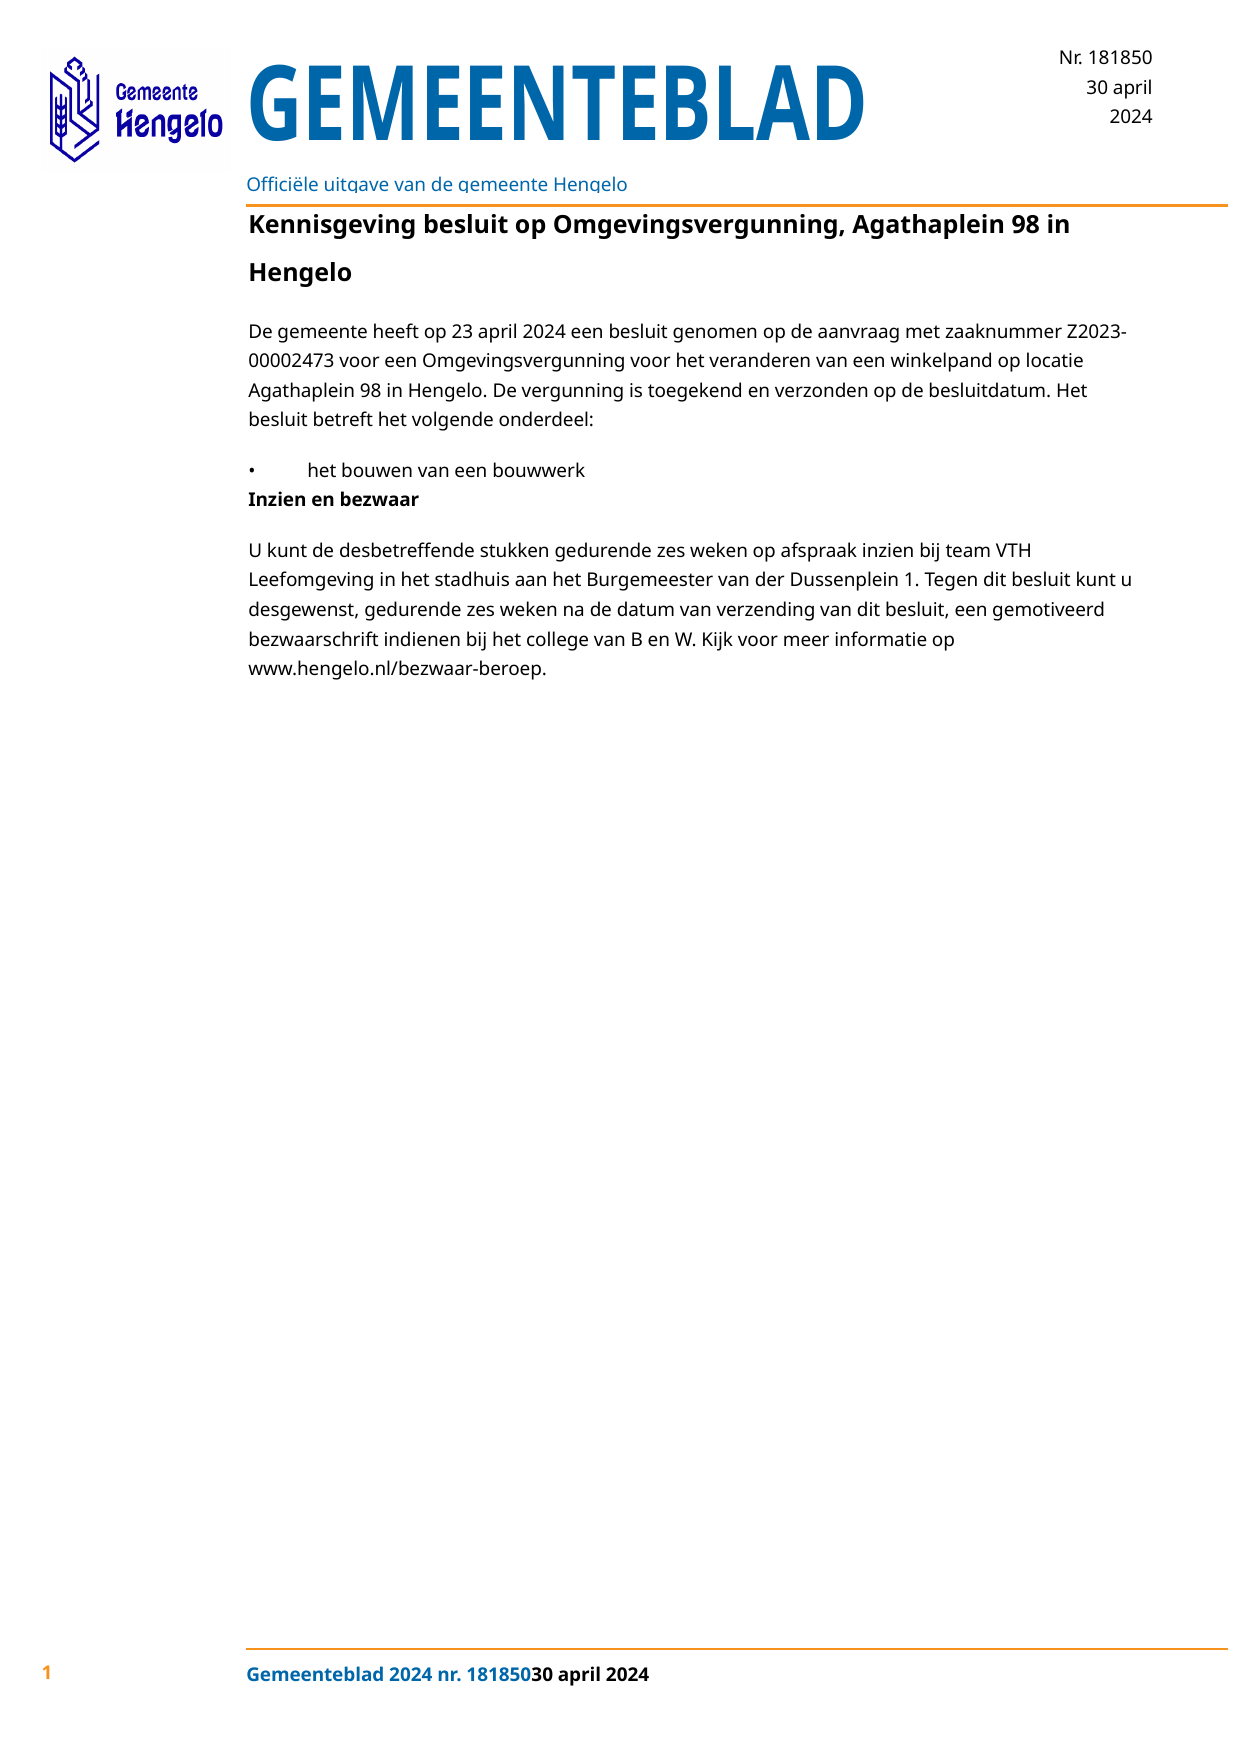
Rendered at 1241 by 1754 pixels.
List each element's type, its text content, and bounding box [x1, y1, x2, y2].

list het bouwen van een bouwwerk [248, 457, 1152, 483]
text Kennisgeving besluit op Omgevingsvergunning, Agathaplein 98 in Hengelo [248, 207, 1152, 288]
text U kunt de desbetreffende stukken gedurende zes weken op afspraak inzien bij team VTH Leefomgeving in het stadhuis aan het Burgemeester van der Dussenplein 1. Tegen dit besluit kunt u desgewenst, gedurende zes weken na de datum van verzending van dit besluit, een gemotiveerd bezwaarschrift indienen bij het college van B en W. Kijk voor meer informatie op www.hengelo.nl/bezwaar-beroep. [248, 537, 1152, 681]
text De gemeente heeft op 23 april 2024 een besluit genomen op de aanvraag met zaaknummer Z2023-00002473 voor een Omgevingsvergunning voor het veranderen van een winkelpand op locatie Agathaplein 98 in Hengelo. De vergunning is toegekend en verzonden op de besluitdatum. Het besluit betreft het volgende onderdeel: [248, 318, 1152, 432]
text Inzien en bezwaar [248, 487, 1152, 512]
picture [41, 47, 231, 172]
